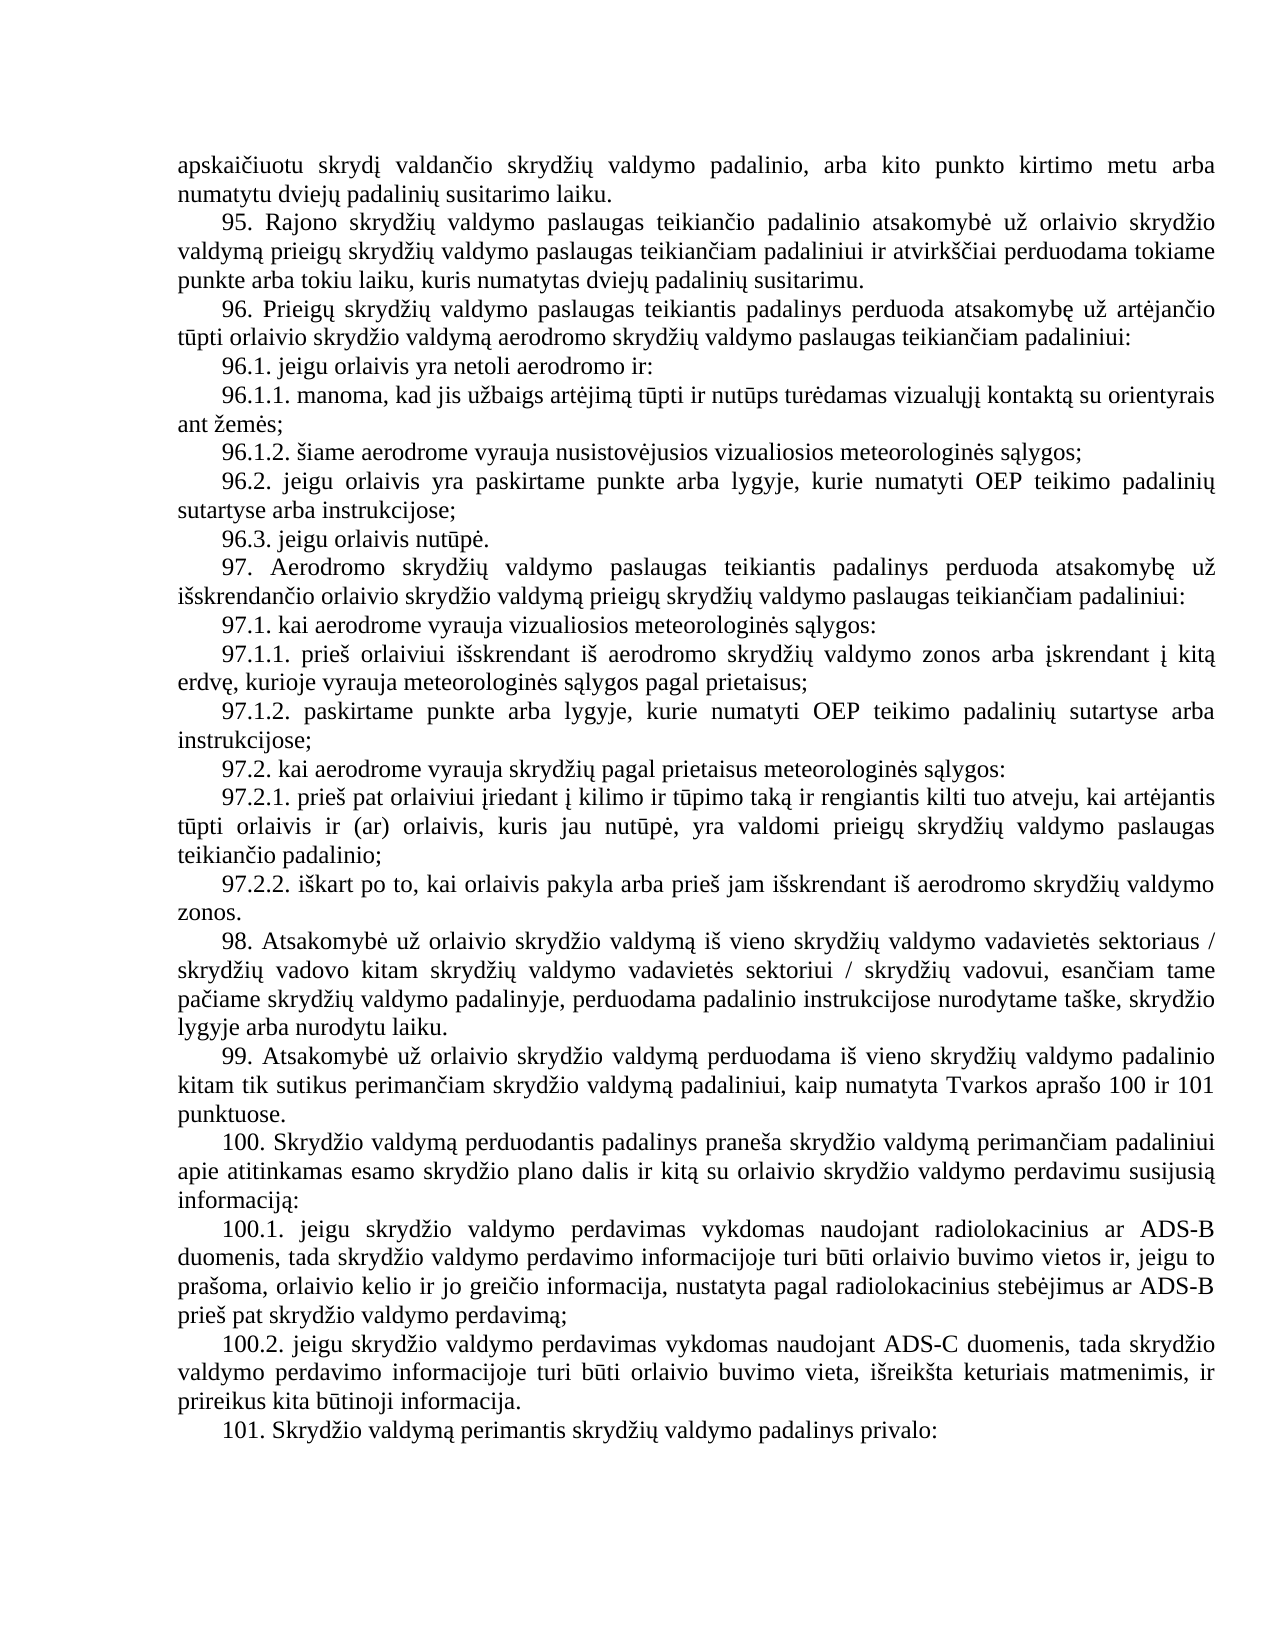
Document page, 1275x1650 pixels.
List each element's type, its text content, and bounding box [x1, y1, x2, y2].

text 97. Aerodromo skrydžių valdymo paslaugas teikiantis padalinys perduoda atsakomybę už išskrendančio orlaivio skrydžio valdymą prieigų skrydžių valdymo paslaugas teikiančiam padaliniui: [177, 552, 1216, 610]
text 97.1.2. paskirtame punkte arba lygyje, kurie numatyti OEP teikimo padalinių sutartyse arba instrukcijose; [177, 696, 1216, 754]
text 100.2. jeigu skrydžio valdymo perdavimas vykdomas naudojant ADS-C duomenis, tada skrydžio valdymo perdavimo informacijoje turi būti orlaivio buvimo vieta, išreikšta keturiais matmenimis, ir prireikus kita būtinoji informacija. [177, 1329, 1216, 1415]
text 96.2. jeigu orlaivis yra paskirtame punkte arba lygyje, kurie numatyti OEP teikimo padalinių sutartyse arba instrukcijose; [177, 466, 1216, 524]
text 97.1.1. prieš orlaiviui išskrendant iš aerodromo skrydžių valdymo zonos arba įskrendant į kitą erdvę, kurioje vyrauja meteorologinės sąlygos pagal prietaisus; [177, 639, 1216, 696]
text 96. Prieigų skrydžių valdymo paslaugas teikiantis padalinys perduoda atsakomybę už artėjančio tūpti orlaivio skrydžio valdymą aerodromo skrydžių valdymo paslaugas teikiančiam padaliniui: [177, 294, 1216, 351]
text 101. Skrydžio valdymą perimantis skrydžių valdymo padalinys privalo: [177, 1415, 1216, 1444]
text 96.1.1. manoma, kad jis užbaigs artėjimą tūpti ir nutūps turėdamas vizualųjį kontaktą su orientyrais ant žemės; [177, 380, 1216, 437]
text 97.1. kai aerodrome vyrauja vizualiosios meteorologinės sąlygos: [177, 610, 1216, 639]
text 96.3. jeigu orlaivis nutūpė. [177, 524, 1216, 552]
text 98. Atsakomybė už orlaivio skrydžio valdymą iš vieno skrydžių valdymo vadavietės sektoriaus / skrydžių vadovo kitam skrydžių valdymo vadavietės sektoriui / skrydžių vadovui, esančiam tame pačiame skrydžių valdymo padalinyje, perduodama padalinio instrukcijose nurodytame taške, skrydžio lygyje arba nurodytu laiku. [177, 926, 1216, 1041]
text 96.1.2. šiame aerodrome vyrauja nusistovėjusios vizualiosios meteorologinės sąlygos; [177, 437, 1216, 466]
text 95. Rajono skrydžių valdymo paslaugas teikiančio padalinio atsakomybė už orlaivio skrydžio valdymą prieigų skrydžių valdymo paslaugas teikiančiam padaliniui ir atvirkščiai perduodama tokiame punkte arba tokiu laiku, kuris numatytas dviejų padalinių susitarimu. [177, 207, 1216, 294]
text 96.1. jeigu orlaivis yra netoli aerodromo ir: [177, 351, 1216, 380]
text 97.2.1. prieš pat orlaiviui įriedant į kilimo ir tūpimo taką ir rengiantis kilti tuo atveju, kai artėjantis tūpti orlaivis ir (ar) orlaivis, kuris jau nutūpė, yra valdomi prieigų skrydžių valdymo paslaugas teikiančio padalinio; [177, 782, 1216, 869]
text 97.2. kai aerodrome vyrauja skrydžių pagal prietaisus meteorologinės sąlygos: [177, 754, 1216, 782]
text 100.1. jeigu skrydžio valdymo perdavimas vykdomas naudojant radiolokacinius ar ADS-B duomenis, tada skrydžio valdymo perdavimo informacijoje turi būti orlaivio buvimo vietos ir, jeigu to prašoma, orlaivio kelio ir jo greičio informacija, nustatyta pagal radiolokacinius stebėjimus ar ADS-B prieš pat skrydžio valdymo perdavimą; [177, 1214, 1216, 1329]
text 97.2.2. iškart po to, kai orlaivis pakyla arba prieš jam išskrendant iš aerodromo skrydžių valdymo zonos. [177, 869, 1216, 926]
text 99. Atsakomybė už orlaivio skrydžio valdymą perduodama iš vieno skrydžių valdymo padalinio kitam tik sutikus perimančiam skrydžio valdymą padaliniui, kaip numatyta Tvarkos aprašo 100 ir 101 punktuose. [177, 1041, 1216, 1127]
text 100. Skrydžio valdymą perduodantis padalinys praneša skrydžio valdymą perimančiam padaliniui apie atitinkamas esamo skrydžio plano dalis ir kitą su orlaivio skrydžio valdymo perdavimu susijusią informaciją: [177, 1127, 1216, 1214]
text apskaičiuotu skrydį valdančio skrydžių valdymo padalinio, arba kito punkto kirtimo metu arba numatytu dviejų padalinių susitarimo laiku. [177, 150, 1216, 207]
